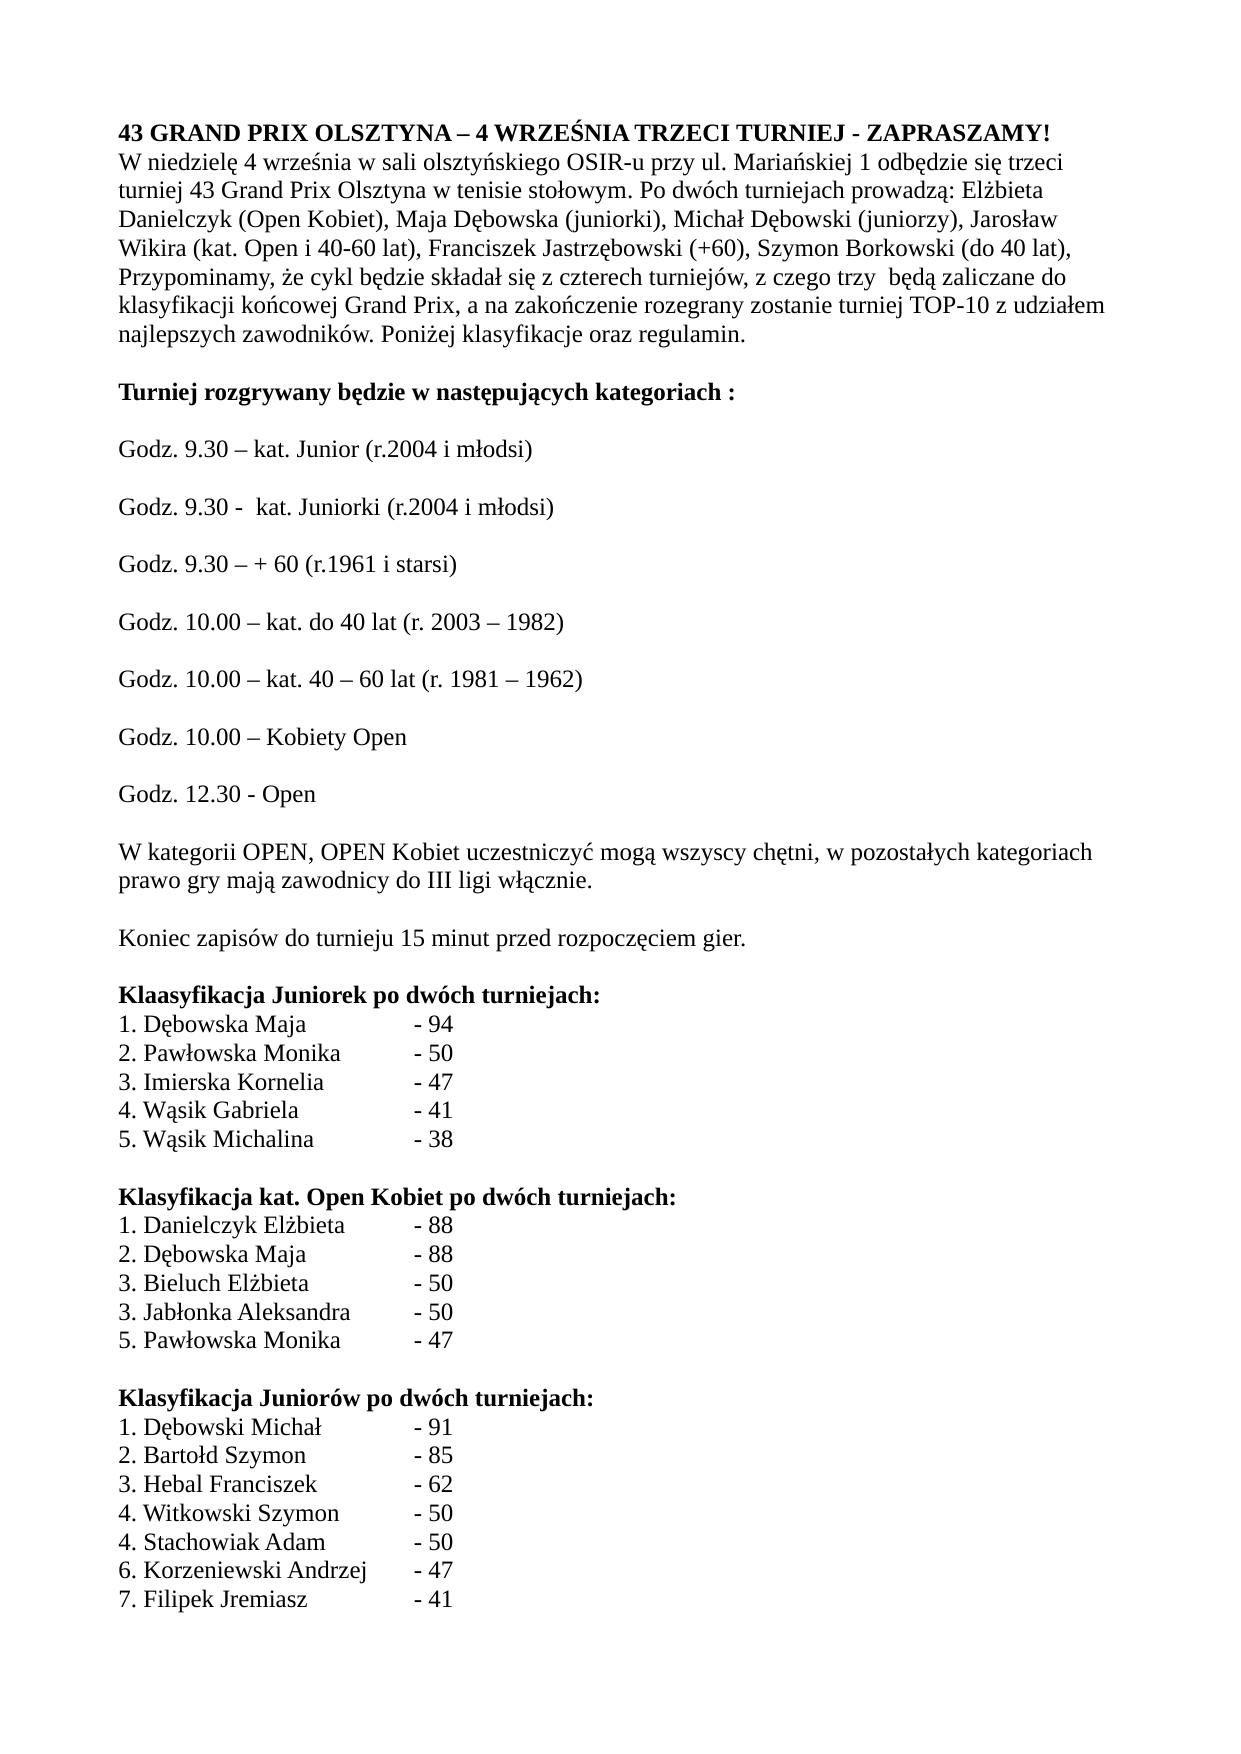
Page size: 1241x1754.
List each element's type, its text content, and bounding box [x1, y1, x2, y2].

text 2. Pawłowska Monika - 50 [118, 1038, 1122, 1067]
text Godz. 9.30 – + 60 (r.1961 i starsi) [118, 549, 1122, 578]
text W niedzielę 4 września w sali olsztyńskiego OSIR-u przy ul. Mariańskiej 1 odbędzie się trzeci turniej 43 Grand Prix Olsztyna w tenisie stołowym. Po dwóch turniejach prowadzą: Elżbieta Danielczyk (Open Kobiet), Maja Dębowska (juniorki), Michał Dębowski (juniorzy), Jarosław Wikira (kat. Open i 40-60 lat), Franciszek Jastrzębowski (+60), Szymon Borkowski (do 40 lat), Przypominamy, że cykl będzie składał się z czterech turniejów, z czego trzy będą zaliczane do klasyfikacji końcowej Grand Prix, a na zakończenie rozegrany zostanie turniej TOP-10 z udziałem najlepszych zawodników. Poniżej klasyfikacje oraz regulamin. [118, 147, 1122, 348]
text W kategorii OPEN, OPEN Kobiet uczestniczyć mogą wszyscy chętni, w pozostałych kategoriach prawo gry mają zawodnicy do III ligi włącznie. [118, 837, 1122, 894]
text Godz. 9.30 – kat. Junior (r.2004 i młodsi) [118, 434, 1122, 463]
text 3. Hebal Franciszek - 62 [118, 1469, 1122, 1498]
text 2. Dębowska Maja - 88 [118, 1239, 1122, 1268]
text Godz. 9.30 - kat. Juniorki (r.2004 i młodsi) [118, 492, 1122, 521]
text 2. Bartołd Szymon - 85 [118, 1441, 1122, 1469]
text 3. Bieluch Elżbieta - 50 [118, 1268, 1122, 1297]
text Godz. 10.00 – kat. 40 – 60 lat (r. 1981 – 1962) [118, 664, 1122, 693]
text 3. Jabłonka Aleksandra - 50 [118, 1297, 1122, 1326]
text 7. Filipek Jremiasz - 41 [118, 1584, 1122, 1613]
text 4. Wąsik Gabriela - 41 [118, 1096, 1122, 1124]
text 1. Dębowski Michał - 91 [118, 1412, 1122, 1441]
text 4. Witkowski Szymon - 50 [118, 1498, 1122, 1527]
text 1. Danielczyk Elżbieta - 88 [118, 1211, 1122, 1239]
text Godz. 10.00 – Kobiety Open [118, 722, 1122, 751]
text 5. Pawłowska Monika - 47 [118, 1326, 1122, 1354]
text 4. Stachowiak Adam - 50 [118, 1527, 1122, 1556]
text Klasyfikacja kat. Open Kobiet po dwóch turniejach: [118, 1182, 1122, 1211]
text Koniec zapisów do turnieju 15 minut przed rozpoczęciem gier. [118, 923, 1122, 952]
text Klasyfikacja Juniorów po dwóch turniejach: [118, 1383, 1122, 1412]
text 6. Korzeniewski Andrzej - 47 [118, 1556, 1122, 1584]
text Godz. 12.30 - Open [118, 779, 1122, 808]
text Klaasyfikacja Juniorek po dwóch turniejach: [118, 981, 1122, 1009]
text Turniej rozgrywany będzie w następujących kategoriach : [118, 377, 1122, 406]
text 43 GRAND PRIX OLSZTYNA – 4 WRZEŚNIA TRZECI TURNIEJ - ZAPRASZAMY! [118, 118, 1122, 147]
text 5. Wąsik Michalina - 38 [118, 1124, 1122, 1153]
text 1. Dębowska Maja - 94 [118, 1009, 1122, 1038]
text 3. Imierska Kornelia - 47 [118, 1067, 1122, 1096]
text Godz. 10.00 – kat. do 40 lat (r. 2003 – 1982) [118, 607, 1122, 636]
